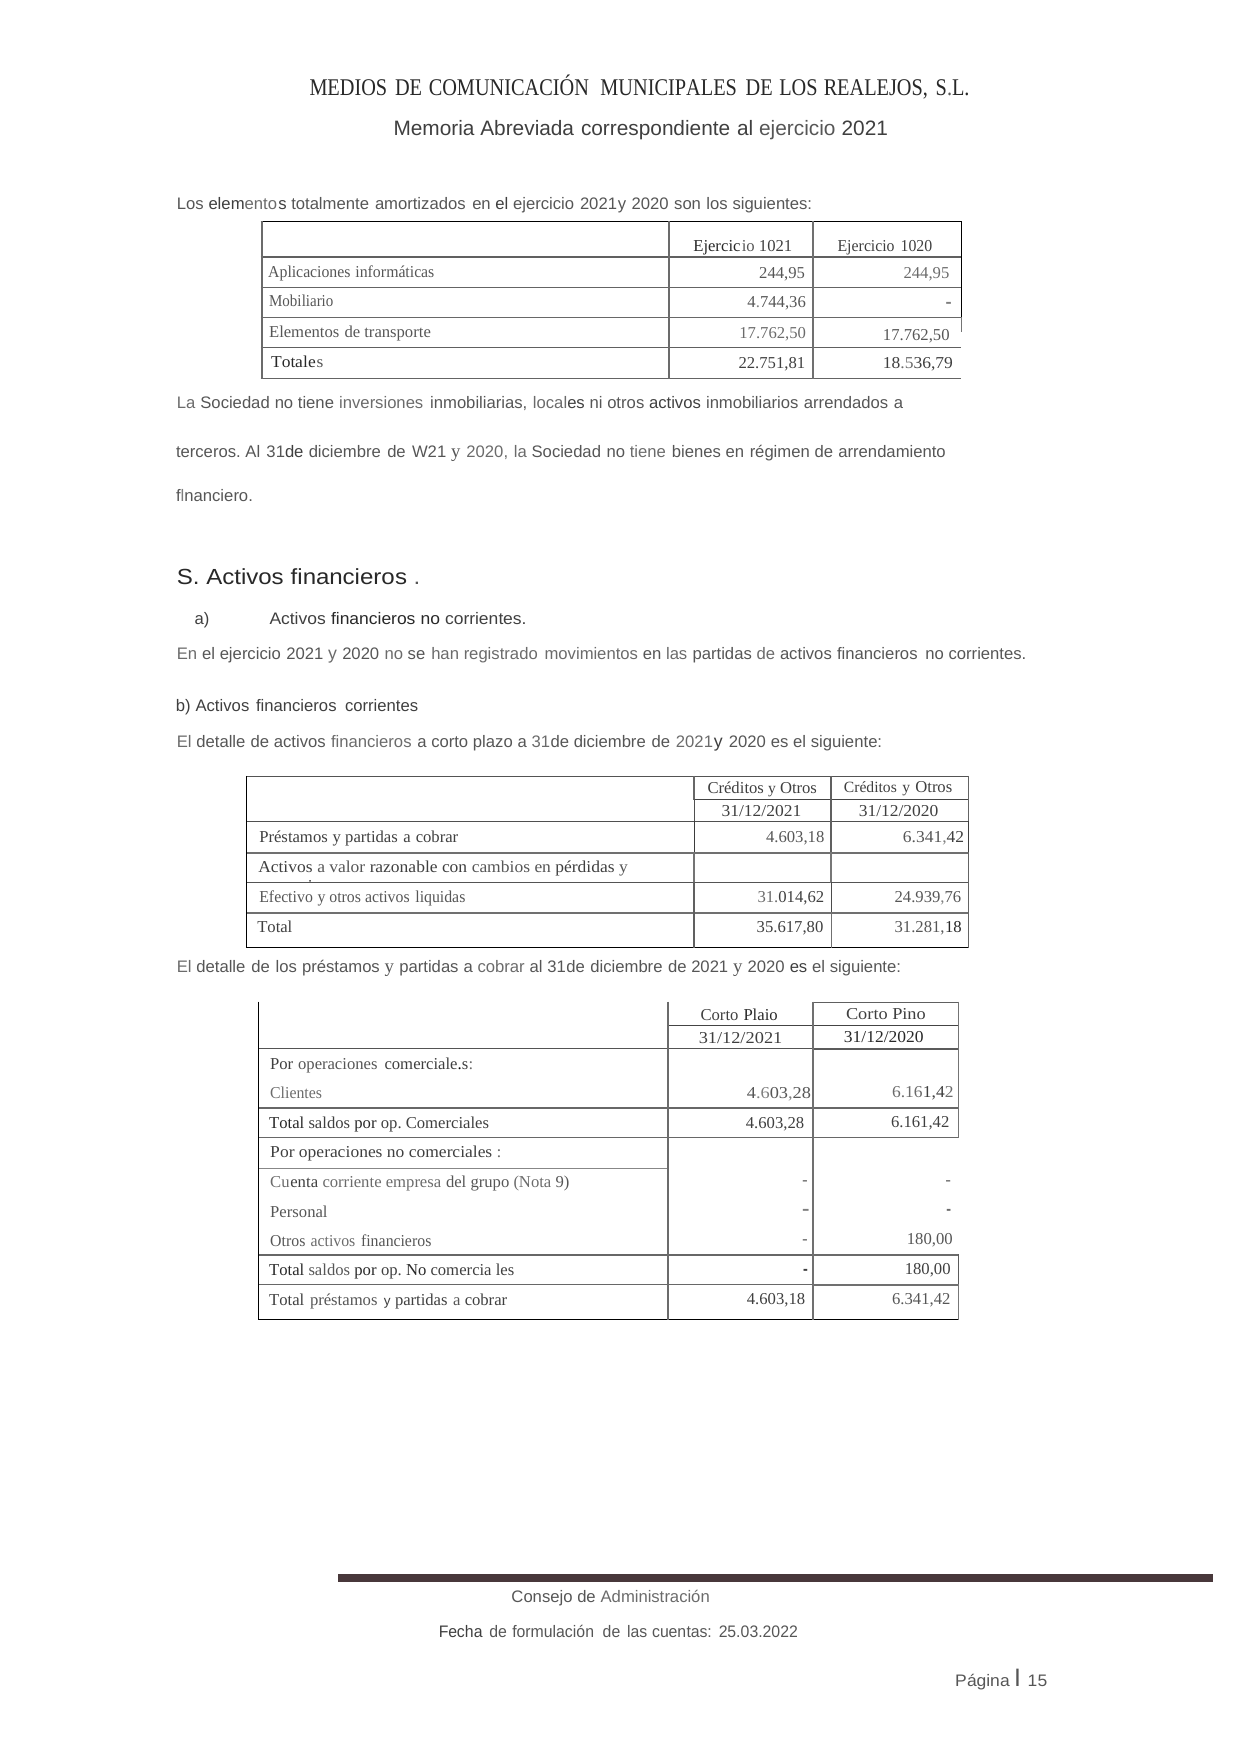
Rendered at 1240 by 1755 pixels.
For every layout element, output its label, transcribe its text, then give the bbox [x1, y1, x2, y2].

text En el ejercicio 2021 y 2020 no se han registrado movimientos en las partidas de activos financieros no corrientes. [177, 643, 1065, 663]
table_cell 244,95 [670, 258, 812, 287]
table_cell 31/12/2020 [832, 800, 968, 821]
table_header [263, 222, 668, 256]
table_cell Total saldos por op. Comerciales [259, 1109, 667, 1137]
table_cell 22.751,81 [670, 348, 812, 378]
table_cell - - 180,00 [814, 1138, 958, 1254]
text S. Activos financieros . [177, 564, 1065, 589]
table_cell 31/12/2021 [669, 1026, 812, 1048]
table_cell Aplicaciones informáticas [263, 258, 668, 287]
table_header Créditos y Otros [832, 777, 968, 798]
table_cell 6.341,42 [814, 1286, 958, 1319]
text La Sociedad no tiene inversiones inmobiliarias, locales ni otros activos inmobiliarios arrendados a terceros. Al 31de diciembre de W21 y 2020, la Sociedad no tiene bienes en régimen de arrendamiento flnanciero. [176, 393, 971, 504]
text Los elementos totalmente amortizados en el ejercicio 2021y 2020 son los siguientes: [177, 194, 1065, 213]
table_cell 31/12/2021 [695, 800, 830, 821]
text Memoria Abreviada correspondiente al ejercicio 2021 [386, 116, 894, 140]
table_cell Por operaciones no comerciales : [259, 1138, 667, 1167]
table_header Corto Plaio [669, 1002, 812, 1025]
table_header [247, 777, 694, 821]
text El detalle de activos financieros a corto plazo a 31de diciembre de 2021y 2020 es el siguiente: [177, 730, 1065, 751]
table_cell 6.161,42 [814, 1050, 958, 1107]
table_cell 6.341,42 [832, 822, 968, 852]
table_cell 180,00 [814, 1256, 958, 1284]
table_cell 31.281,18 [832, 914, 968, 947]
table_cell 17.762,50 [814, 332, 961, 347]
table_cell [832, 854, 968, 882]
table_cell Totales [263, 348, 668, 378]
table_cell 31/12/2020 [814, 1026, 958, 1048]
table_header Créditos y Otros [695, 777, 830, 798]
table_header [259, 1002, 667, 1048]
text Página l 15 [164, 1664, 1047, 1692]
table_cell Total saldos por op. No comercia les [259, 1256, 667, 1284]
table_cell - [669, 1256, 812, 1284]
table_cell 4.603,28 [669, 1109, 812, 1137]
text Fecha de formulación de las cuentas: 25.03.2022 [436, 1622, 800, 1641]
table_cell 35.617,80 [695, 914, 831, 947]
table_header Ejercicio 1021 [670, 222, 812, 256]
table_cell Total préstamos y partidas a cobrar [259, 1285, 667, 1319]
list Activos financieros no corrientes. [194, 608, 1065, 628]
table_cell 244,95 [814, 258, 961, 287]
table_cell 24.939,76 [832, 883, 968, 912]
list Activos financieros corrientes [176, 696, 1065, 715]
table_cell - - - [669, 1138, 812, 1254]
table_cell Activos a valor razonable con cambios en pérdidas y ganancias : [247, 854, 693, 882]
table_cell 18.536,79 [814, 348, 961, 378]
table_cell Por operaciones comerciale.s: Clientes [259, 1049, 667, 1107]
table_cell Efectivo y otros activos liquidas [247, 883, 693, 912]
table_cell 4.603,18 [669, 1285, 812, 1319]
table_cell Mobiliario [263, 288, 668, 317]
table_cell 4.603,18 [695, 822, 830, 852]
table_cell 4.744,36 [670, 288, 812, 317]
table_cell [695, 854, 830, 882]
text Consejo de Administración [418, 1587, 803, 1606]
table_cell Elementos de transporte [263, 318, 668, 347]
table_cell [814, 318, 961, 332]
table_cell - [814, 288, 961, 317]
table_cell Total [247, 914, 693, 947]
table_cell 17.762,50 [670, 318, 812, 347]
table_cell Cuenta corriente empresa del grupo (Nota 9) Personal Otros activos financieros [259, 1169, 667, 1254]
table_header Corto Pino [814, 1003, 958, 1025]
table_cell Préstamos y partidas a cobrar [247, 822, 694, 852]
table_header Ejercicio 1020 [814, 222, 961, 256]
table_cell 4.603,28 [669, 1049, 812, 1107]
table_cell 31.014,62 [695, 883, 831, 912]
table_cell 6.161,42 [814, 1109, 958, 1137]
text MEDIOS DE COMUNICACIÓN MUNICIPALES DE LOS REALEJOS, S.L. [214, 72, 1065, 100]
text El detalle de los préstamos y partidas a cobrar al 31de diciembre de 2021 y 2020 es el siguiente: [177, 955, 1065, 977]
